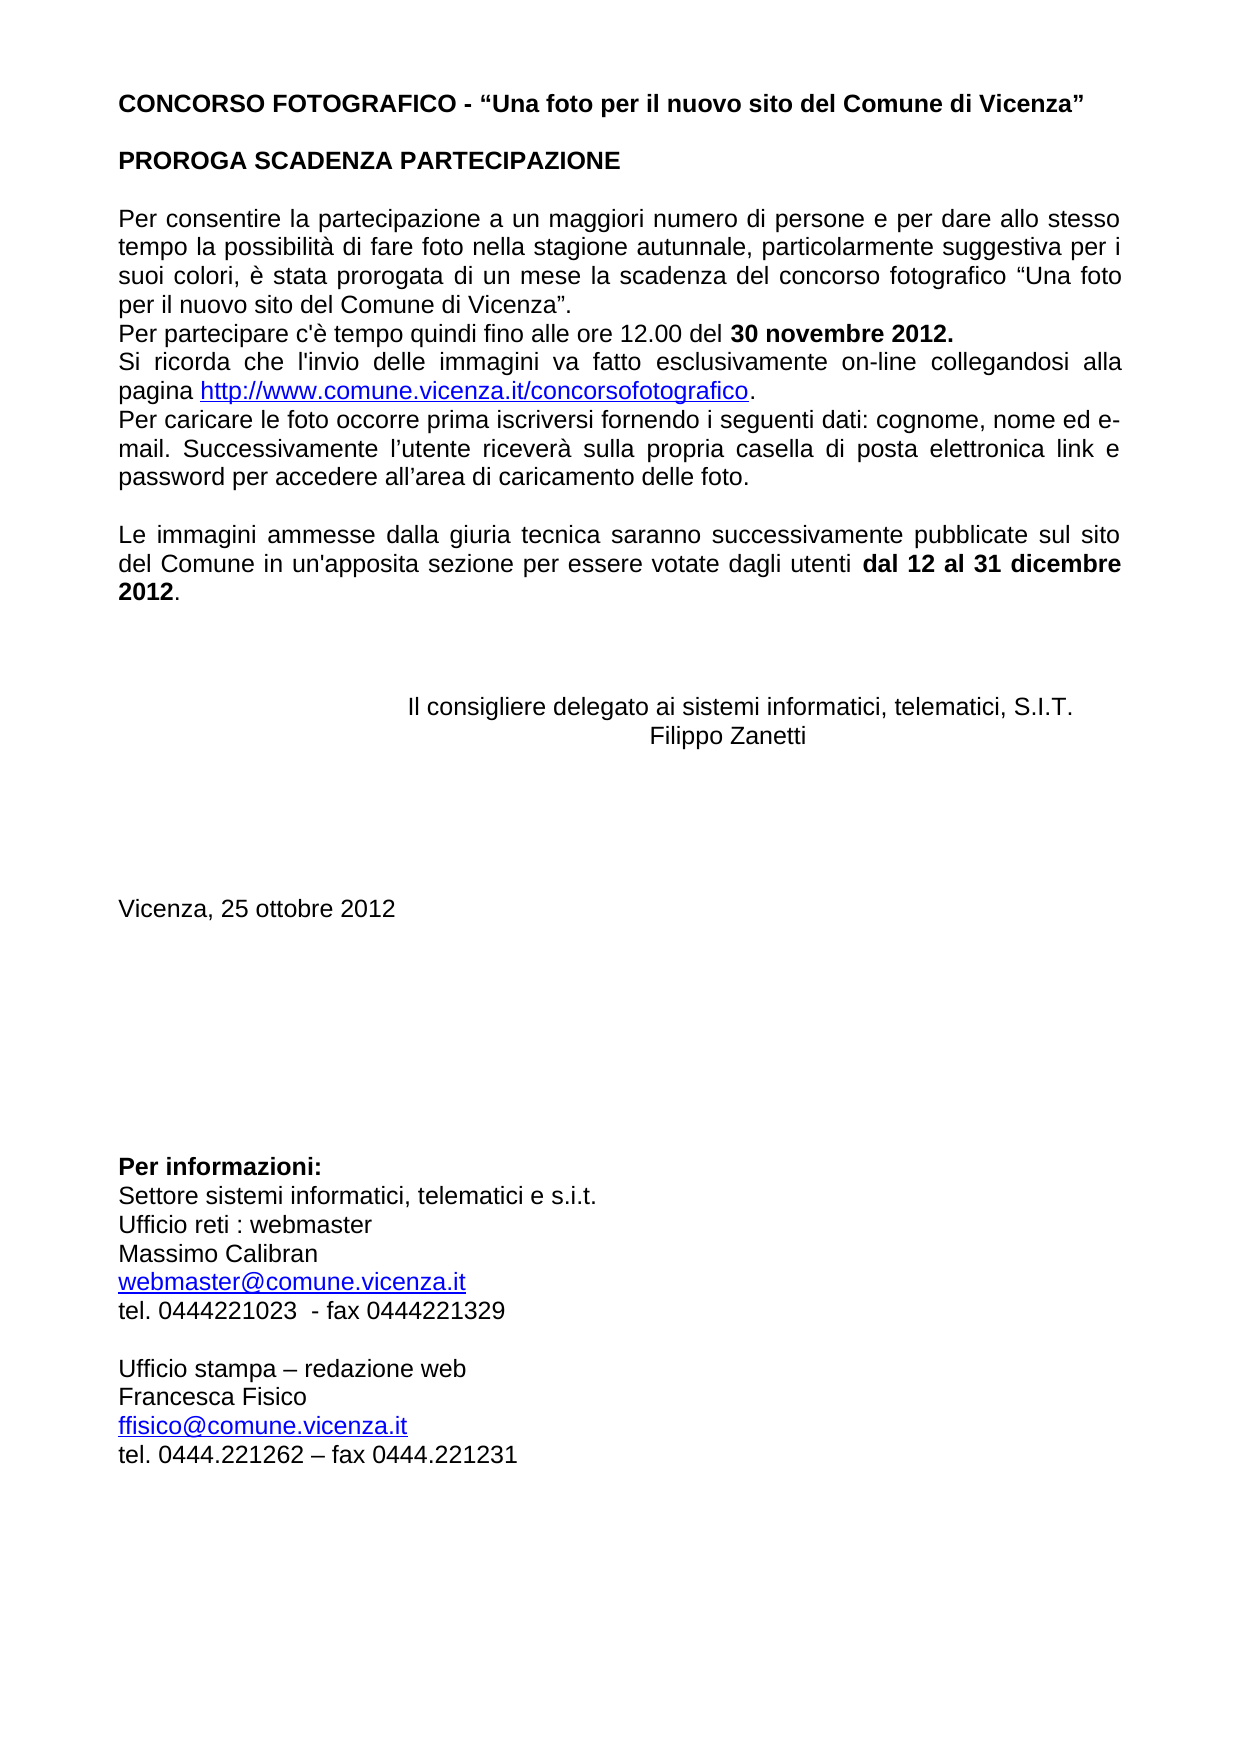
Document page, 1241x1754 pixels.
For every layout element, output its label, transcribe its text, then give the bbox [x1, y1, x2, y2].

text Ufficio reti : webmaster [118, 1210, 1122, 1239]
text Per informazioni: [118, 1152, 1122, 1181]
text Il consigliere delegato ai sistemi informatici, telematici, S.I.T. [407, 692, 1122, 721]
text tel. 0444221023 - fax 0444221329 [118, 1296, 1122, 1325]
text Si ricorda che l'invio delle immagini va fatto esclusivamente on-line collegandosi alla pagina http://www.comune.vicenza.it/concorsofotografico. [118, 347, 1122, 405]
text ffisico@comune.vicenza.it [118, 1411, 1122, 1440]
text Le immagini ammesse dalla giuria tecnica saranno successivamente pubblicate sul sito del Comune in un'apposita sezione per essere votate dagli utenti dal 12 al 31 dicembre 2012. [118, 520, 1122, 606]
text Ufficio stampa – redazione web [118, 1354, 1122, 1382]
text Settore sistemi informatici, telematici e s.i.t. [118, 1181, 1122, 1210]
text Massimo Calibran [118, 1239, 1122, 1267]
subtitle PROROGA SCADENZA PARTECIPAZIONE [118, 146, 1122, 175]
text Per partecipare c'è tempo quindi fino alle ore 12.00 del 30 novembre 2012. [118, 319, 1122, 347]
text Per consentire la partecipazione a un maggiori numero di persone e per dare allo stesso tempo la possibilità di fare foto nella stagione autunnale, particolarmente suggestiva per i suoi colori, è stata prorogata di un mese la scadenza del concorso fotografico “Una foto per il nuovo sito del Comune di Vicenza”. [118, 204, 1122, 319]
text Francesca Fisico [118, 1382, 1122, 1411]
text Filippo Zanetti [649, 721, 1122, 750]
subtitle CONCORSO FOTOGRAFICO - “Una foto per il nuovo sito del Comune di Vicenza” [118, 89, 1122, 117]
text Vicenza, 25 ottobre 2012 [118, 894, 1122, 922]
text webmaster@comune.vicenza.it [118, 1267, 1122, 1296]
text Per caricare le foto occorre prima iscriversi fornendo i seguenti dati: cognome, nome ed e-mail. Successivamente l’utente riceverà sulla propria casella di posta elettronica link e password per accedere all’area di caricamento delle foto. [118, 405, 1122, 491]
text tel. 0444.221262 – fax 0444.221231 [118, 1440, 1122, 1469]
